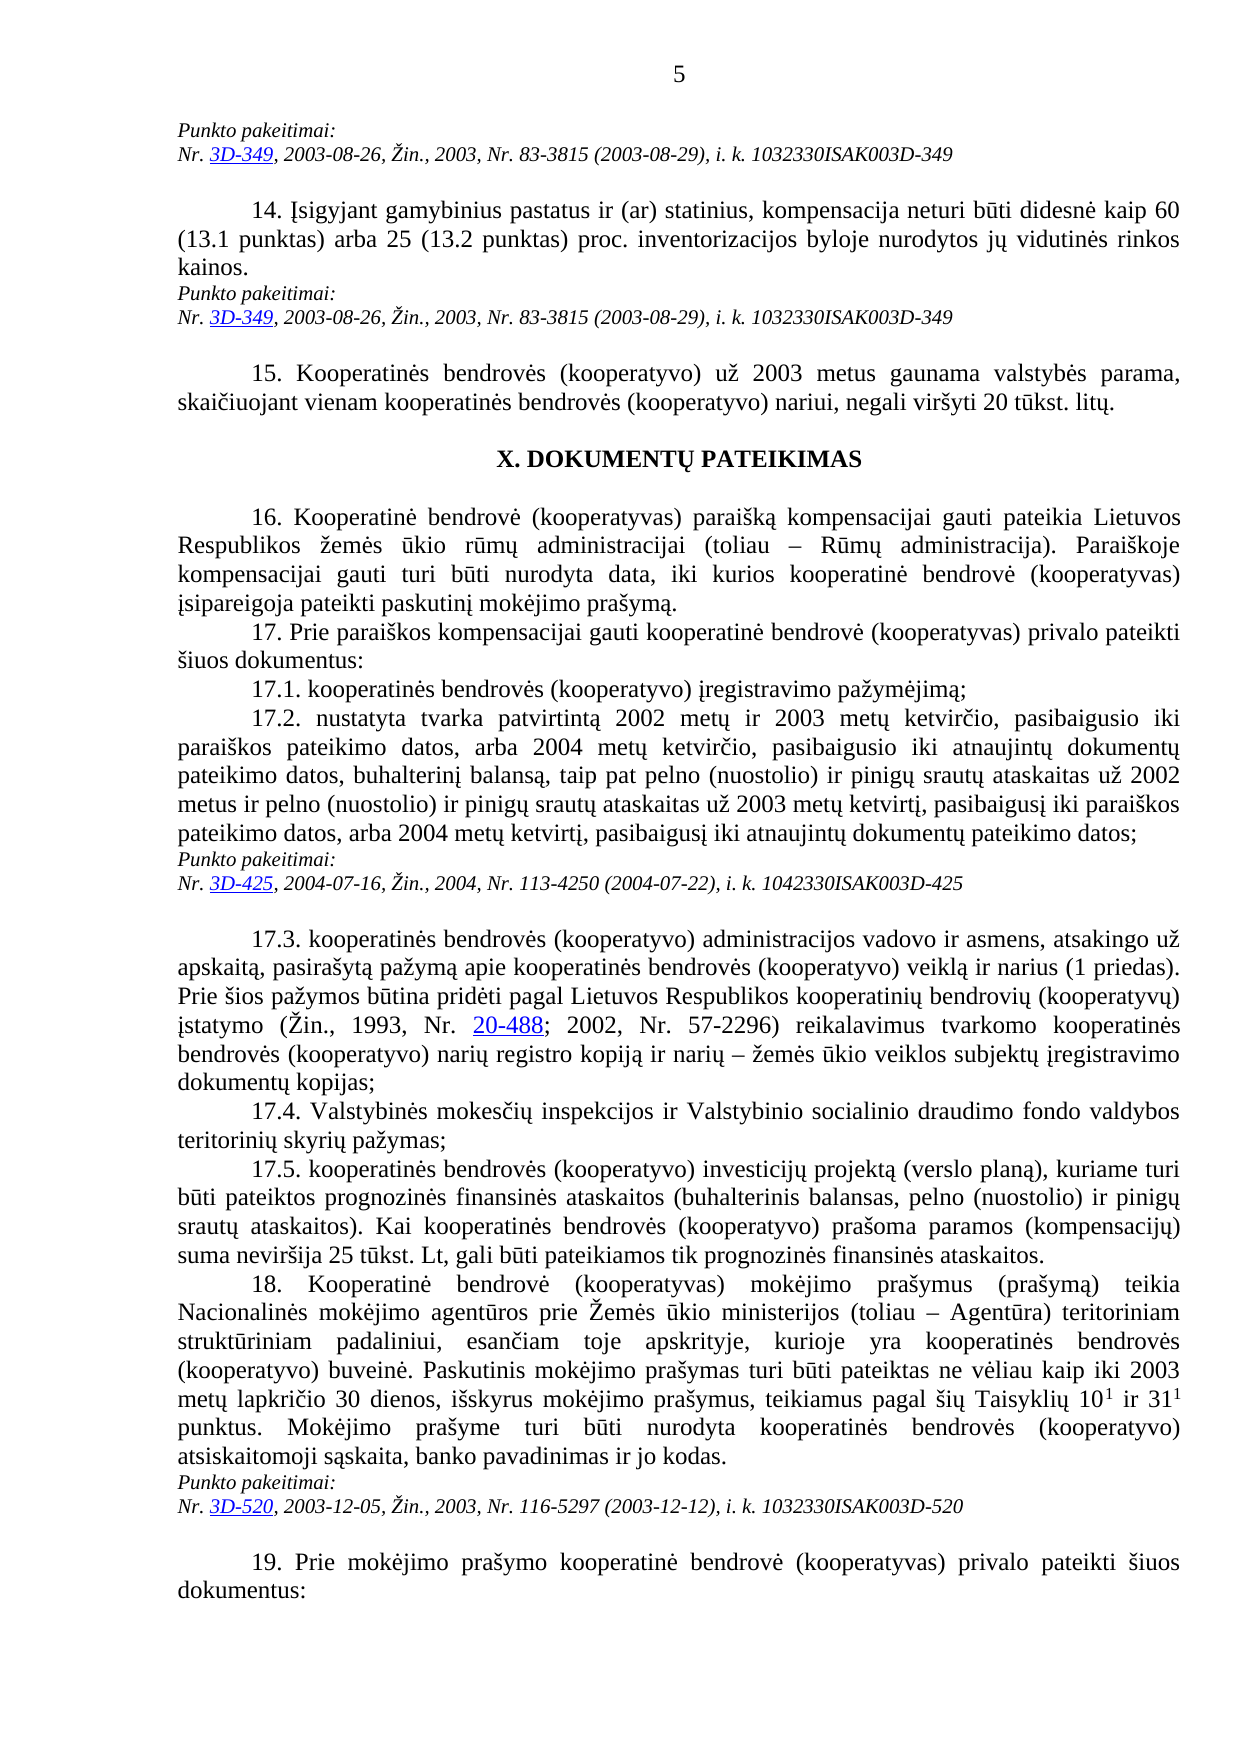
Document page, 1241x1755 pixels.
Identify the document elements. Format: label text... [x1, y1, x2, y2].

text Punkto pakeitimai: [177, 281, 1181, 305]
text 19. Prie mokėjimo prašymo kooperatinė bendrovė (kooperatyvas) privalo pateikti šiuos dokumentus: [177, 1547, 1181, 1604]
text Punkto pakeitimai: [177, 118, 1181, 142]
text 15. Kooperatinės bendrovės (kooperatyvo) už 2003 metus gaunama valstybės parama, skaičiuojant vienam kooperatinės bendrovės (kooperatyvo) nariui, negali viršyti 20 tūkst. litų. [177, 358, 1181, 416]
text Nr. 3D-349, 2003-08-26, Žin., 2003, Nr. 83-3815 (2003-08-29), i. k. 1032330ISAK003D-349 [177, 305, 1181, 329]
text 17. Prie paraiškos kompensacijai gauti kooperatinė bendrovė (kooperatyvas) privalo pateikti šiuos dokumentus: [177, 617, 1181, 674]
text Nr. 3D-349, 2003-08-26, Žin., 2003, Nr. 83-3815 (2003-08-29), i. k. 1032330ISAK003D-349 [177, 142, 1181, 166]
text Punkto pakeitimai: [177, 847, 1181, 871]
text 18. Kooperatinė bendrovė (kooperatyvas) mokėjimo prašymus (prašymą) teikia Nacionalinės mokėjimo agentūros prie Žemės ūkio ministerijos (toliau – Agentūra) teritoriniam struktūriniam padaliniui, esančiam toje apskrityje, kurioje yra kooperatinės bendrovės (kooperatyvo) buveinė. Paskutinis mokėjimo prašymas turi būti pateiktas ne vėliau kaip iki 2003 metų lapkričio 30 dienos, išskyrus mokėjimo prašymus, teikiamus pagal šių Taisyklių 101 ir 311 punktus. Mokėjimo prašyme turi būti nurodyta kooperatinės bendrovės (kooperatyvo) atsiskaitomoji sąskaita, banko pavadinimas ir jo kodas. [177, 1269, 1181, 1470]
text Nr. 3D-520, 2003-12-05, Žin., 2003, Nr. 116-5297 (2003-12-12), i. k. 1032330ISAK003D-520 [177, 1494, 1181, 1518]
text X. DOKUMENTŲ PATEIKIMAS [177, 444, 1181, 473]
text 17.3. kooperatinės bendrovės (kooperatyvo) administracijos vadovo ir asmens, atsakingo už apskaitą, pasirašytą pažymą apie kooperatinės bendrovės (kooperatyvo) veiklą ir narius (1 priedas). Prie šios pažymos būtina pridėti pagal Lietuvos Respublikos kooperatinių bendrovių (kooperatyvų) įstatymo (Žin., 1993, Nr. 20-488; 2002, Nr. 57-2296) reikalavimus tvarkomo kooperatinės bendrovės (kooperatyvo) narių registro kopiją ir narių – žemės ūkio veiklos subjektų įregistravimo dokumentų kopijas; [177, 924, 1181, 1096]
text 17.5. kooperatinės bendrovės (kooperatyvo) investicijų projektą (verslo planą), kuriame turi būti pateiktos prognozinės finansinės ataskaitos (buhalterinis balansas, pelno (nuostolio) ir pinigų srautų ataskaitos). Kai kooperatinės bendrovės (kooperatyvo) prašoma paramos (kompensacijų) suma neviršija 25 tūkst. Lt, gali būti pateikiamos tik prognozinės finansinės ataskaitos. [177, 1154, 1181, 1269]
text Nr. 3D-425, 2004-07-16, Žin., 2004, Nr. 113-4250 (2004-07-22), i. k. 1042330ISAK003D-425 [177, 871, 1181, 895]
text 17.2. nustatyta tvarka patvirtintą 2002 metų ir 2003 metų ketvirčio, pasibaigusio iki paraiškos pateikimo datos, arba 2004 metų ketvirčio, pasibaigusio iki atnaujintų dokumentų pateikimo datos, buhalterinį balansą, taip pat pelno (nuostolio) ir pinigų srautų ataskaitas už 2002 metus ir pelno (nuostolio) ir pinigų srautų ataskaitas už 2003 metų ketvirtį, pasibaigusį iki paraiškos pateikimo datos, arba 2004 metų ketvirtį, pasibaigusį iki atnaujintų dokumentų pateikimo datos; [177, 703, 1181, 847]
text 17.4. Valstybinės mokesčių inspekcijos ir Valstybinio socialinio draudimo fondo valdybos teritorinių skyrių pažymas; [177, 1096, 1181, 1154]
text 16. Kooperatinė bendrovė (kooperatyvas) paraišką kompensacijai gauti pateikia Lietuvos Respublikos žemės ūkio rūmų administracijai (toliau – Rūmų administracija). Paraiškoje kompensacijai gauti turi būti nurodyta data, iki kurios kooperatinė bendrovė (kooperatyvas) įsipareigoja pateikti paskutinį mokėjimo prašymą. [177, 502, 1181, 617]
text 14. Įsigyjant gamybinius pastatus ir (ar) statinius, kompensacija neturi būti didesnė kaip 60 (13.1 punktas) arba 25 (13.2 punktas) proc. inventorizacijos byloje nurodytos jų vidutinės rinkos kainos. [177, 195, 1181, 281]
text 17.1. kooperatinės bendrovės (kooperatyvo) įregistravimo pažymėjimą; [177, 674, 1181, 703]
text Punkto pakeitimai: [177, 1470, 1181, 1494]
